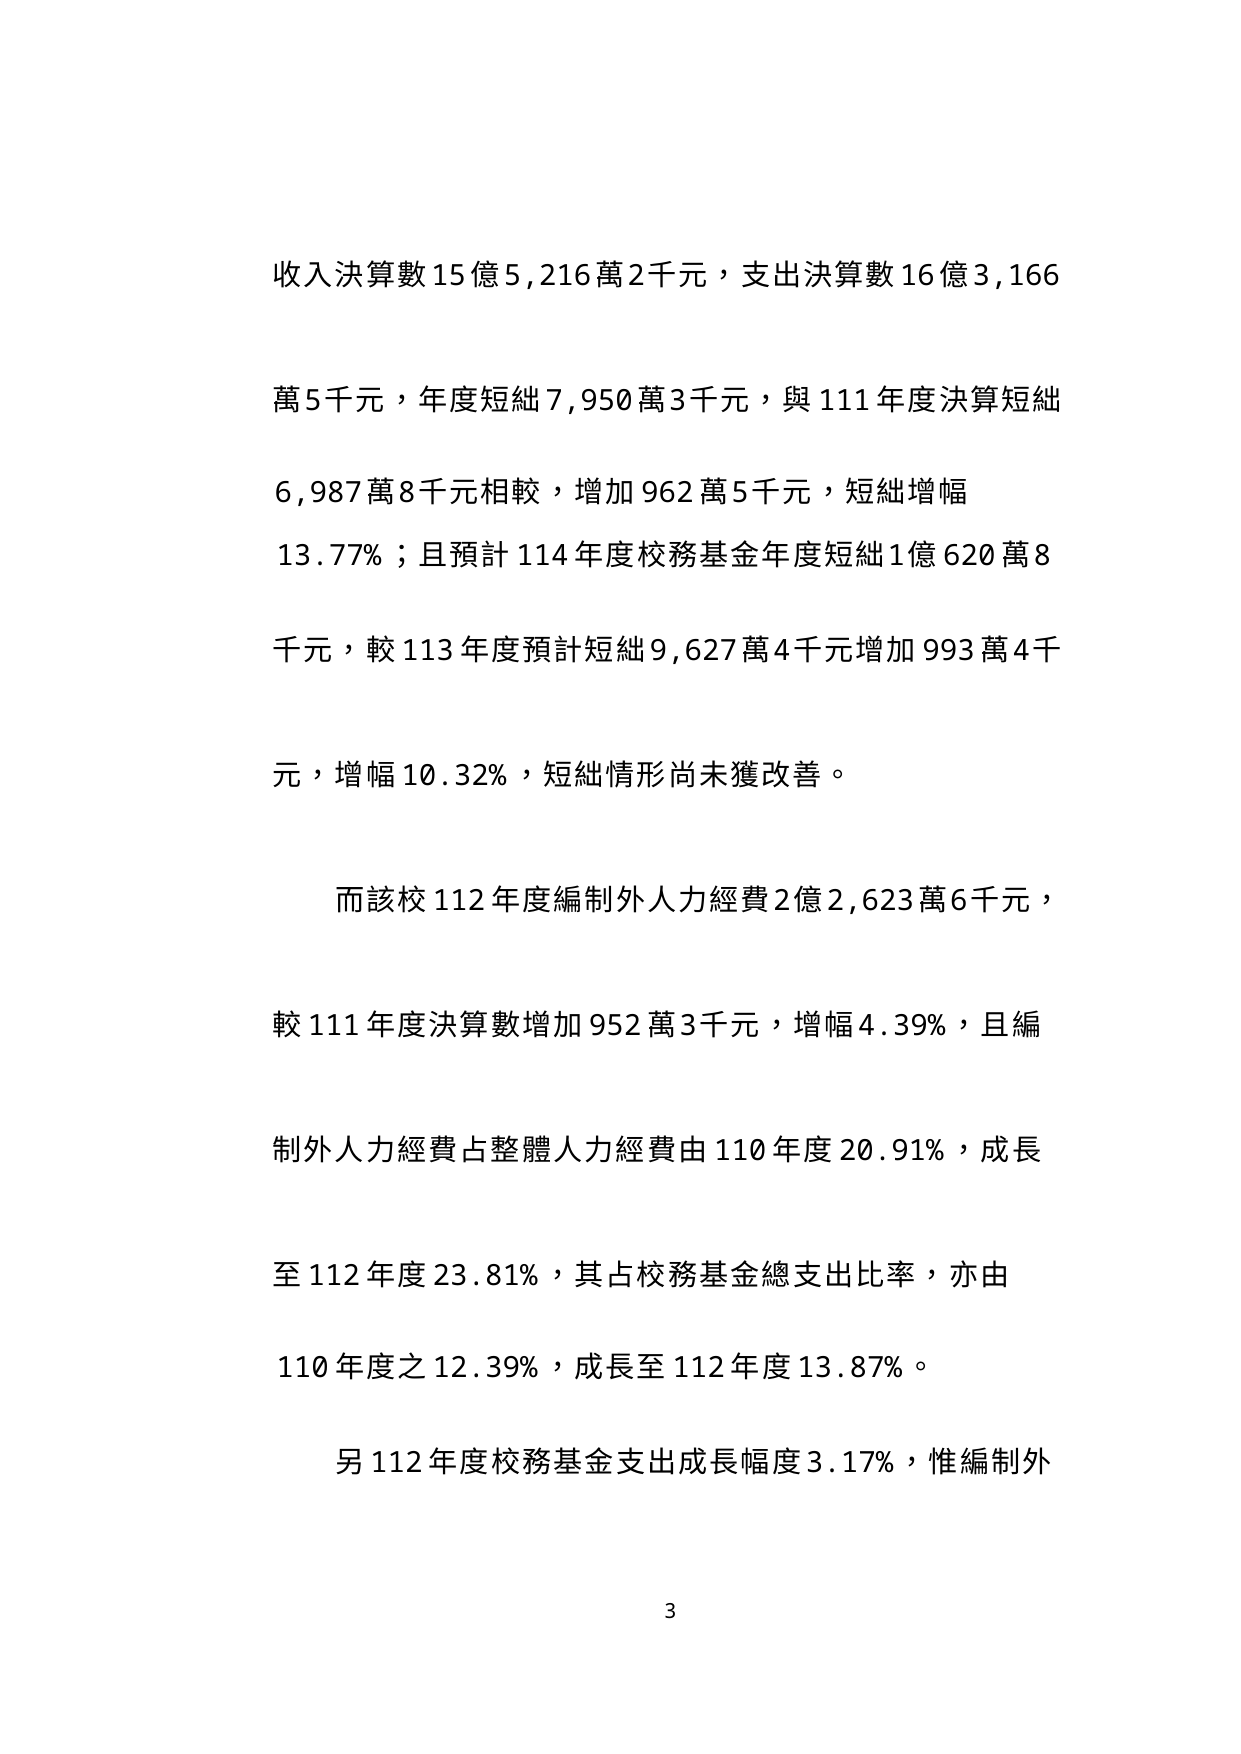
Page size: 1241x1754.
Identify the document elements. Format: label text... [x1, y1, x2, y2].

text 收入決算數15億5,216萬2千元，支出決算數16億3,166萬5千元，年度短絀7,950萬3千元，與111年度決算短絀6,987萬8千元相較，增加962萬5千元，短絀增幅13.77%；且預計114年度校務基金年度短絀1億620萬8千元，較113年度預計短絀9,627萬4千元增加993萬4千元，增幅10.32%，短絀情形尚未獲改善。 [266, 189, 1063, 814]
text 另112年度校務基金支出成長幅度3.17%，惟編制外 [266, 1377, 1063, 1502]
text 而該校112年度編制外人力經費2億2,623萬6千元，較111年度決算數增加952萬3千元，增幅4.39%，且編制外人力經費占整體人力經費由110年度20.91%，成長至112年度23.81%，其占校務基金總支出比率，亦由110年度之12.39%，成長至112年度13.87%。 [266, 814, 1063, 1377]
